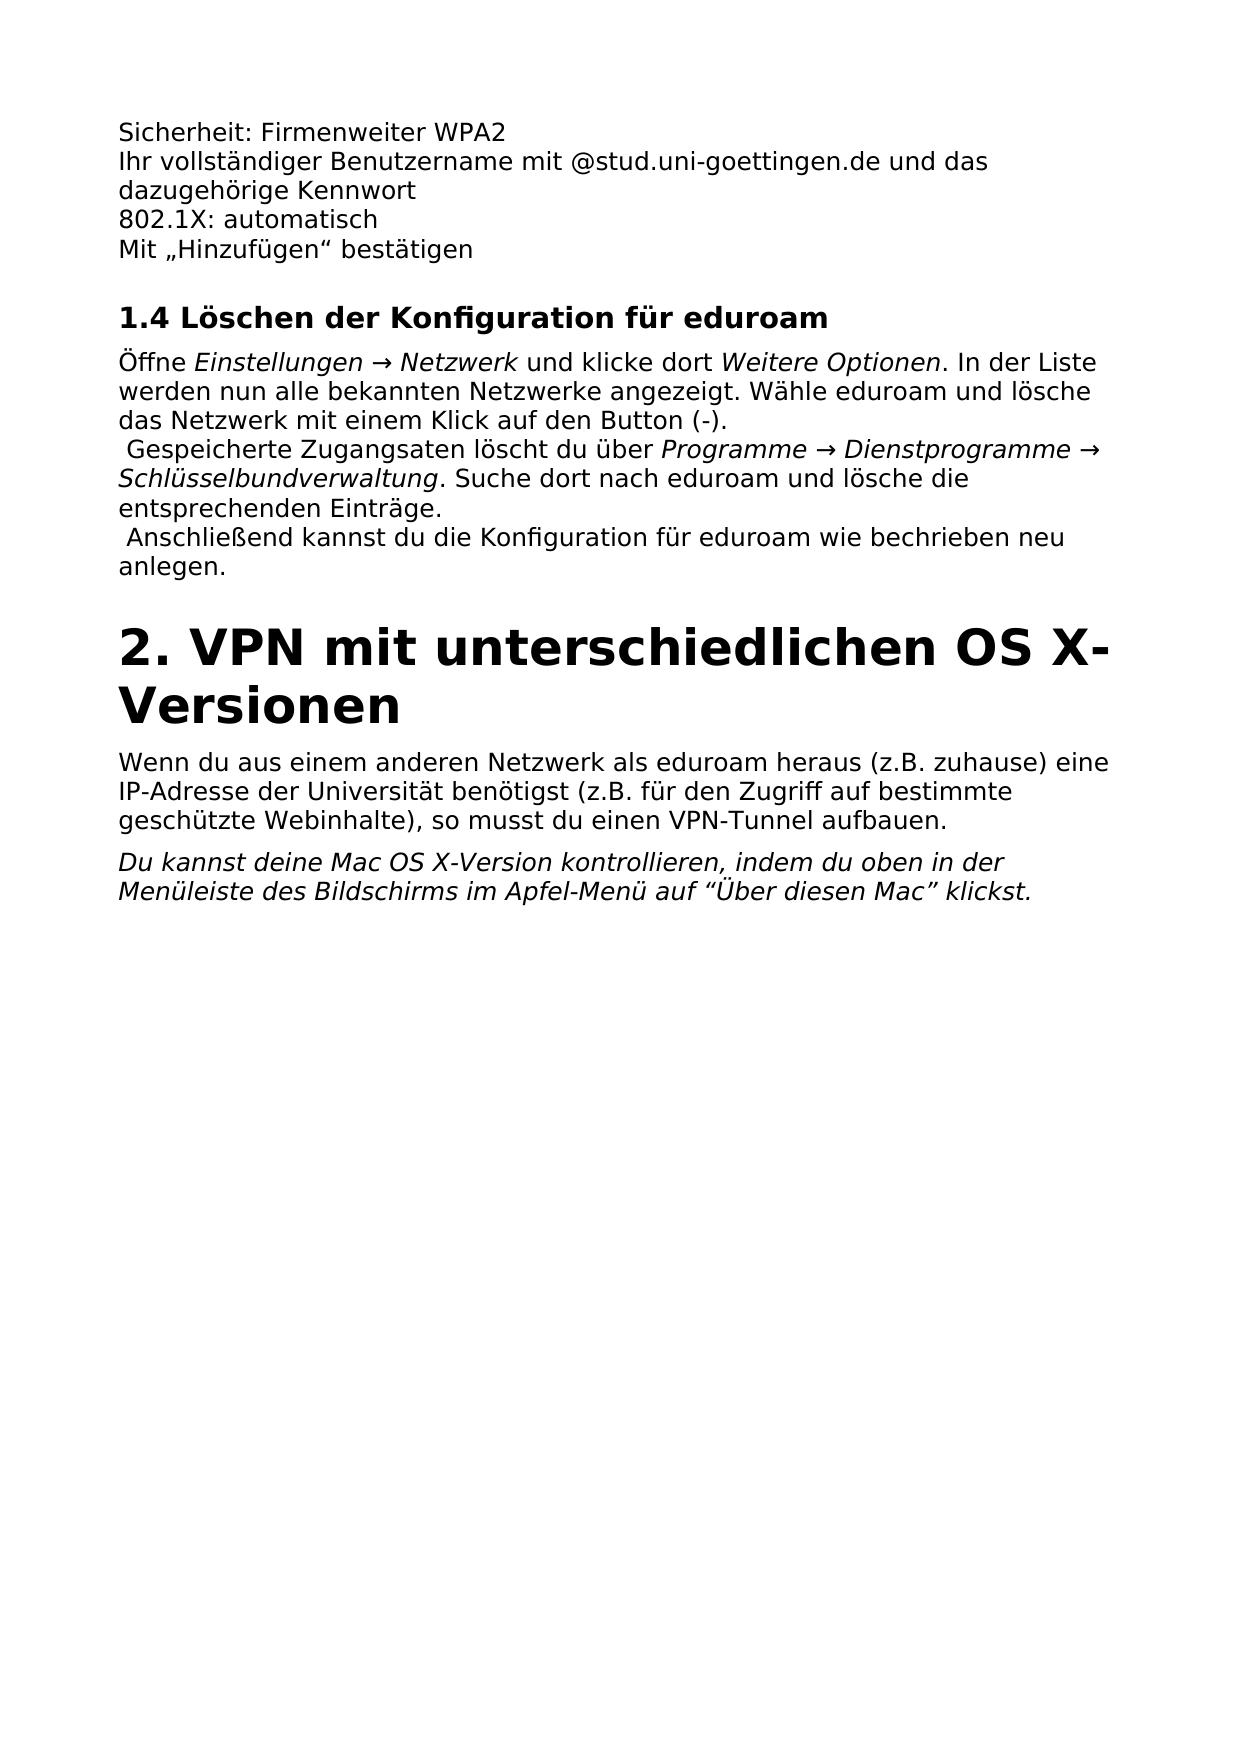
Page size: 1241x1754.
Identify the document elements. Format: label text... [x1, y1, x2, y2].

text Du kannst deine Mac OS X-Version kontrollieren, indem du oben in der Menüleiste des Bildschirms im Apfel-Menü auf “Über diesen Mac” klickst. [118, 848, 1122, 935]
text Wenn du aus einem anderen Netzwerk als eduroam heraus (z.B. zuhause) eine IP-Adresse der Universität benötigst (z.B. für den Zugriff auf bestimmte geschützte Webinhalte), so musst du einen VPN-Tunnel aufbauen. [118, 748, 1122, 835]
subtitle 2. VPN mit unterschiedlichen OS X-Versionen [118, 619, 1122, 735]
text Öffne Einstellungen → Netzwerk und klicke dort Weitere Optionen. In der Liste werden nun alle bekannten Netzwerke angezeigt. Wähle eduroam und lösche das Netzwerk mit einem Klick auf den Button (-). Gespeicherte Zugangsaten löscht du über Programme → Dienstprogramme → Schlüsselbundverwaltung. Suche dort nach eduroam und lösche die entsprechenden Einträge. Anschließend kannst du die Konfiguration für eduroam wie bechrieben neu anlegen. [118, 348, 1122, 581]
text Sicherheit: Firmenweiter WPA2 Ihr vollständiger Benutzername mit @stud.uni-goettingen.de und das dazugehörige Kennwort 802.1X: automatisch Mit „Hinzufügen“ bestätigen [118, 118, 1122, 264]
subtitle 1.4 Löschen der Konfiguration für eduroam [118, 301, 1122, 335]
